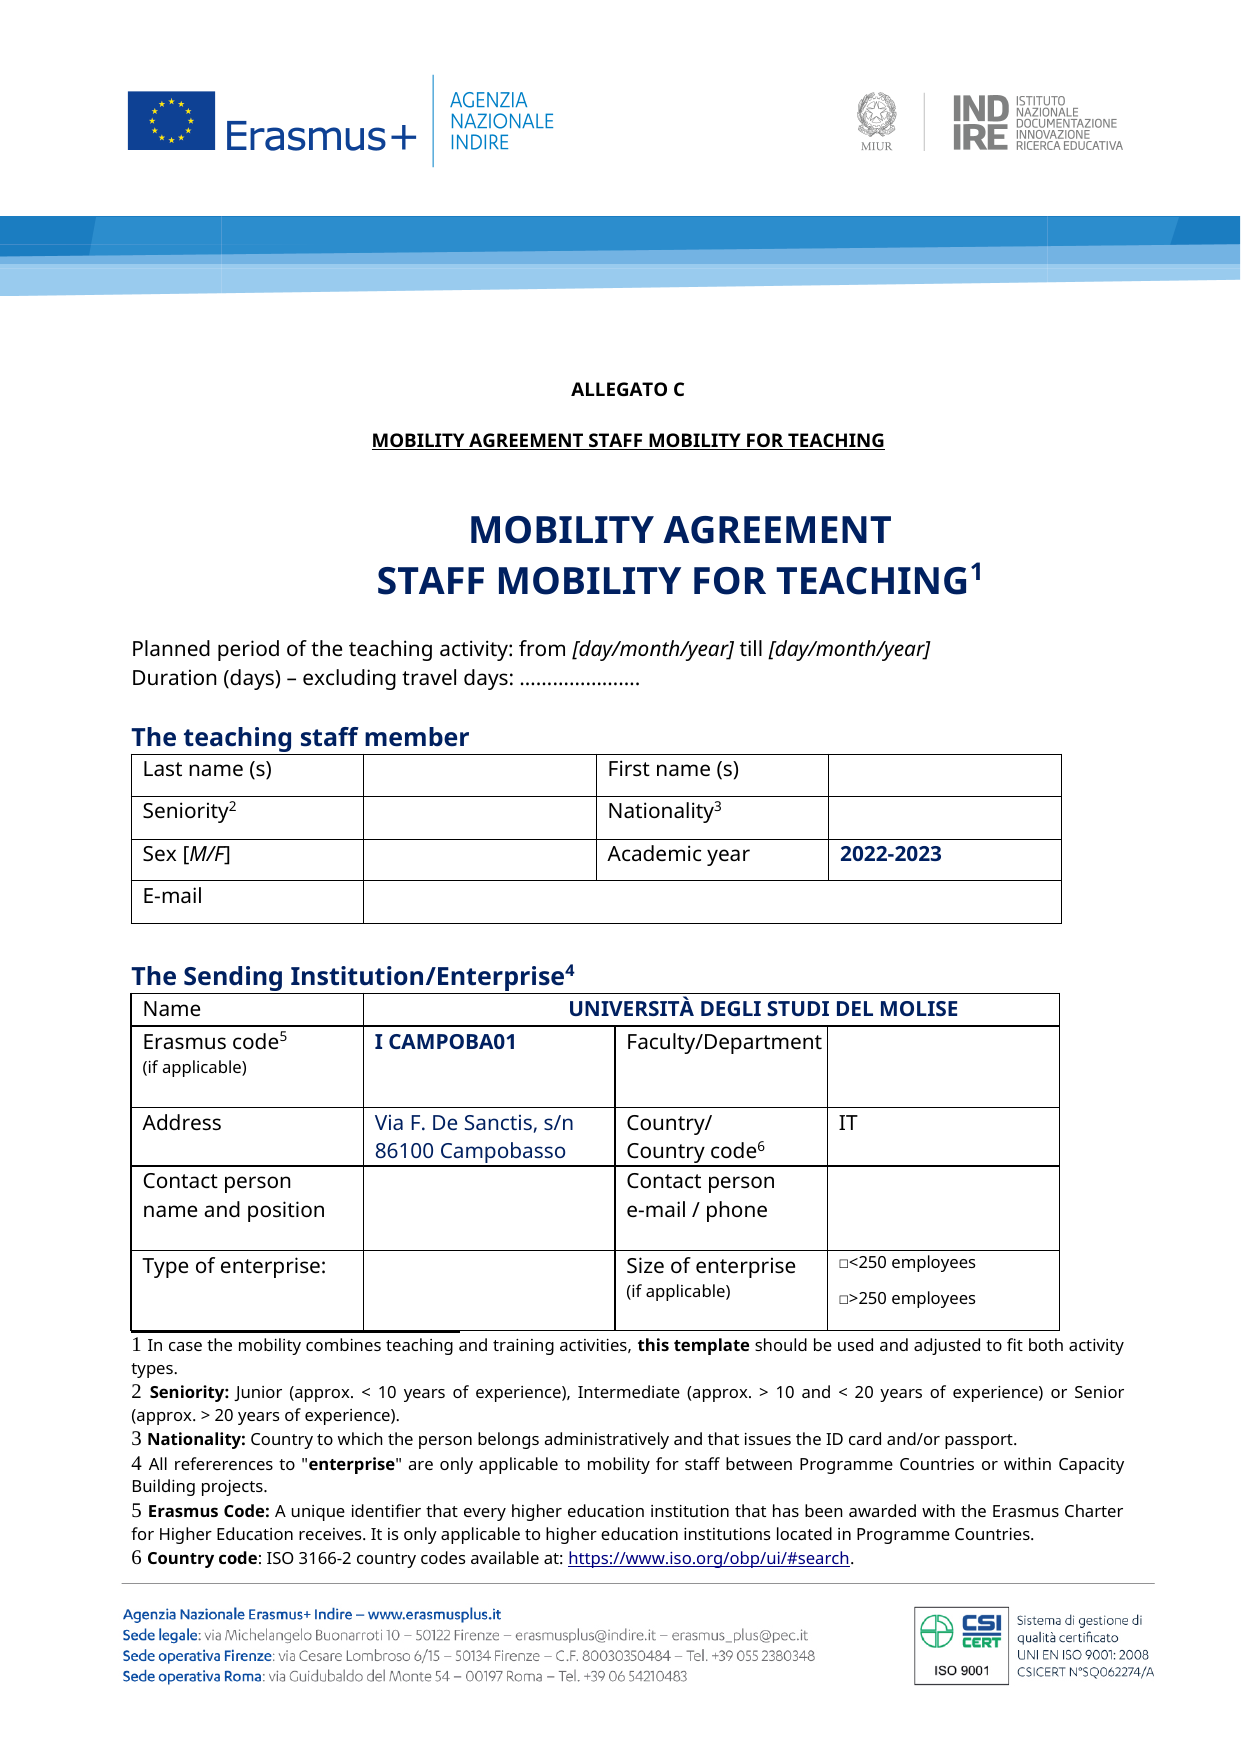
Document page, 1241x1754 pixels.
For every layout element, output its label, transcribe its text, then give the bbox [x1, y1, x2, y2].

table_cell Erasmus code (if applicable) [132, 1027, 142, 1107]
table_cell Sex [M/F] [132, 840, 363, 880]
table_cell Nationality [597, 797, 828, 838]
table_cell I CAMPOBA01 [364, 1027, 614, 1107]
table_cell [364, 797, 596, 838]
text MOBILITY AGREEMENT [131, 504, 1228, 555]
table_cell Seniority [132, 797, 363, 838]
table_header UNIVERSITÀ DEGLI STUDI DEL MOLISE [364, 994, 1059, 1025]
table_cell ☐<250 employees ☐>250 employees [828, 1251, 1059, 1329]
table_cell [364, 1167, 614, 1249]
text The Sending Institution/Enterprise [131, 959, 1228, 993]
table_cell Type of enterprise: [132, 1251, 363, 1329]
table_cell --------------------- [364, 1251, 614, 1329]
text The teaching staff member [131, 719, 1228, 753]
text All refererences to "enterprise" are only applicable to mobility for staff between Programme Countries or within Capacity Building projects. [131, 1451, 1125, 1498]
text Duration (days) – excluding travel days: …………………. [131, 663, 1125, 691]
table_cell [829, 797, 1061, 838]
table_cell IT [828, 1108, 1059, 1165]
table_cell Contact person e-mail / phone [616, 1167, 827, 1249]
table_cell Faculty/Department [616, 1027, 827, 1107]
table_header [829, 755, 1061, 796]
text STAFF MOBILITY FOR TEACHING [131, 555, 1228, 606]
table_cell 2022-2023 [829, 840, 1061, 880]
table_header Name [132, 994, 363, 1025]
table_header [364, 755, 596, 796]
table_cell Size of enterprise (if applicable) [616, 1251, 827, 1329]
table_cell Address [132, 1108, 363, 1165]
text MOBILITY AGREEMENT STAFF MOBILITY FOR TEACHING [131, 427, 1125, 453]
text ALLEGATO C [131, 376, 1125, 402]
text Planned period of the teaching activity: from [day/month/year] till [day/month/year] [131, 634, 1125, 663]
table_cell [364, 840, 596, 880]
table_cell Country/ Country code [616, 1108, 626, 1165]
table_cell Academic year [597, 840, 828, 880]
text In case the mobility combines teaching and training activities, this template should be used and adjusted to fit both activity types. [131, 1332, 1125, 1379]
table_cell [828, 1167, 1059, 1249]
table_header Last name (s) [132, 755, 363, 796]
table_cell Contact person name and position [132, 1167, 363, 1249]
table_cell [364, 881, 1061, 922]
table_cell [828, 1027, 1059, 1107]
table_cell E-mail [132, 881, 363, 922]
table_header First name (s) [597, 755, 828, 796]
